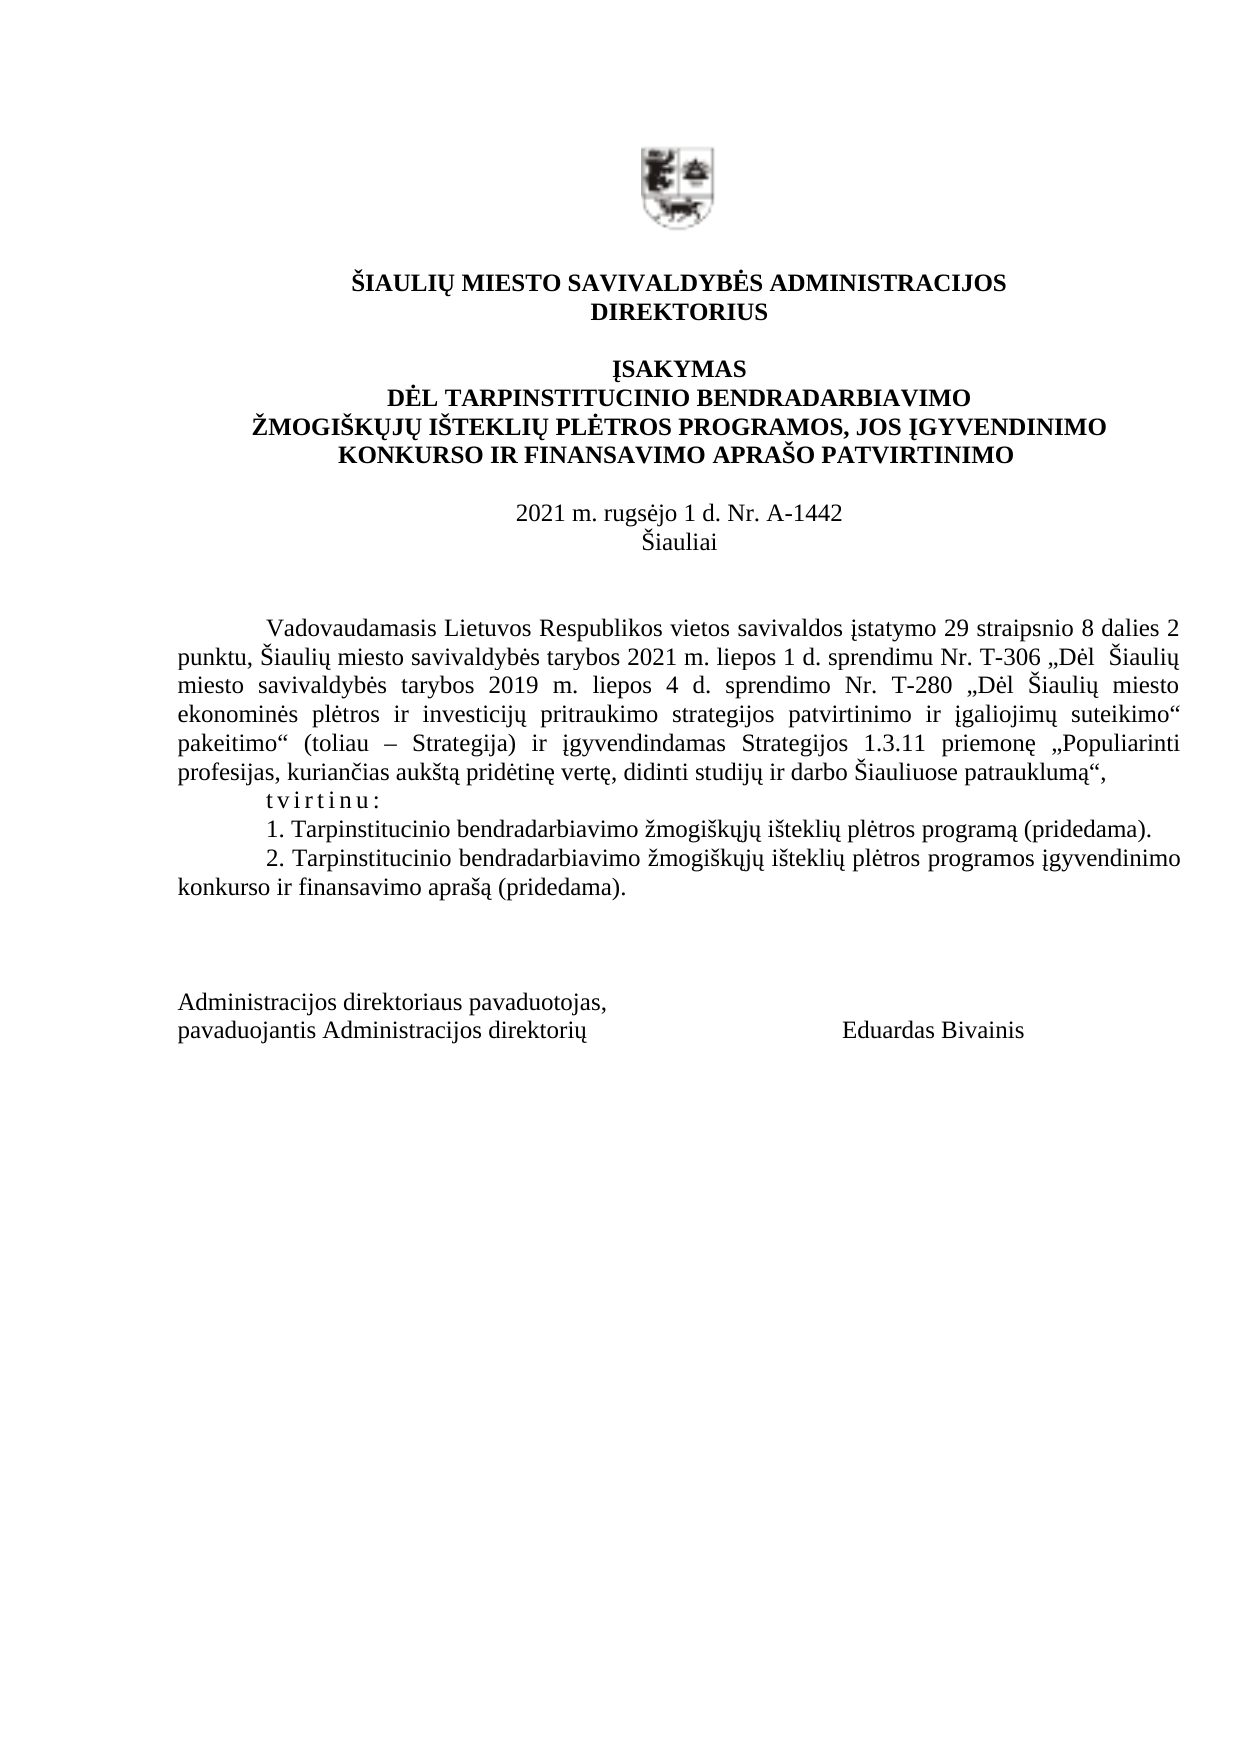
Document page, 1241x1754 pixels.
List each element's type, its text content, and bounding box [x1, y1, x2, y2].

text Šiauliai [177, 527, 1181, 555]
text ŠIAULIŲ MIESTO SAVIVALDYBĖS ADMINISTRACIJOS [177, 268, 1181, 297]
text Administracijos direktoriaus pavaduotojas, [177, 987, 1181, 1015]
text DĖL TARPINSTITUCINIO BENDRADARBIAVIMO [177, 383, 1181, 412]
text 2. Tarpinstitucinio bendradarbiavimo žmogiškųjų išteklių plėtros programos įgyvendinimo konkurso ir finansavimo aprašą (pridedama). [177, 843, 1181, 900]
text 1. Tarpinstitucinio bendradarbiavimo žmogiškųjų išteklių plėtros programą (pridedama). [177, 814, 1181, 843]
text ĮSAKYMAS [177, 354, 1181, 383]
text 2021 m. rugsėjo 1 d. Nr. A-1442 [177, 498, 1181, 527]
text Vadovaudamasis Lietuvos Respublikos vietos savivaldos įstatymo 29 straipsnio 8 dalies 2 punktu, Šiaulių miesto savivaldybės tarybos 2021 m. liepos 1 d. sprendimu Nr. T-306 „Dėl Šiaulių miesto savivaldybės tarybos 2019 m. liepos 4 d. sprendimo Nr. T-280 „Dėl Šiaulių miesto ekonominės plėtros ir investicijų pritraukimo strategijos patvirtinimo ir įgaliojimų suteikimo“ pakeitimo“ (toliau – Strategija) ir įgyvendindamas Strategijos 1.3.11 priemonę „Populiarinti profesijas, kuriančias aukštą pridėtinę vertę, didinti studijų ir darbo Šiauliuose patrauklumą“, [177, 613, 1181, 785]
text ŽMOGIŠKŲJŲ IŠTEKLIŲ PLĖTROS PROGRAMOS, JOS ĮGYVENDINIMO KONKURSO IR FINANSAVIMO APRAŠO PATVIRTINIMO [177, 412, 1181, 469]
text tvirtinu: [177, 785, 1181, 814]
text DIREKTORIUS [177, 297, 1181, 325]
text pavaduojantis Administracijos direktorių Eduardas Bivainis [177, 1015, 1181, 1044]
